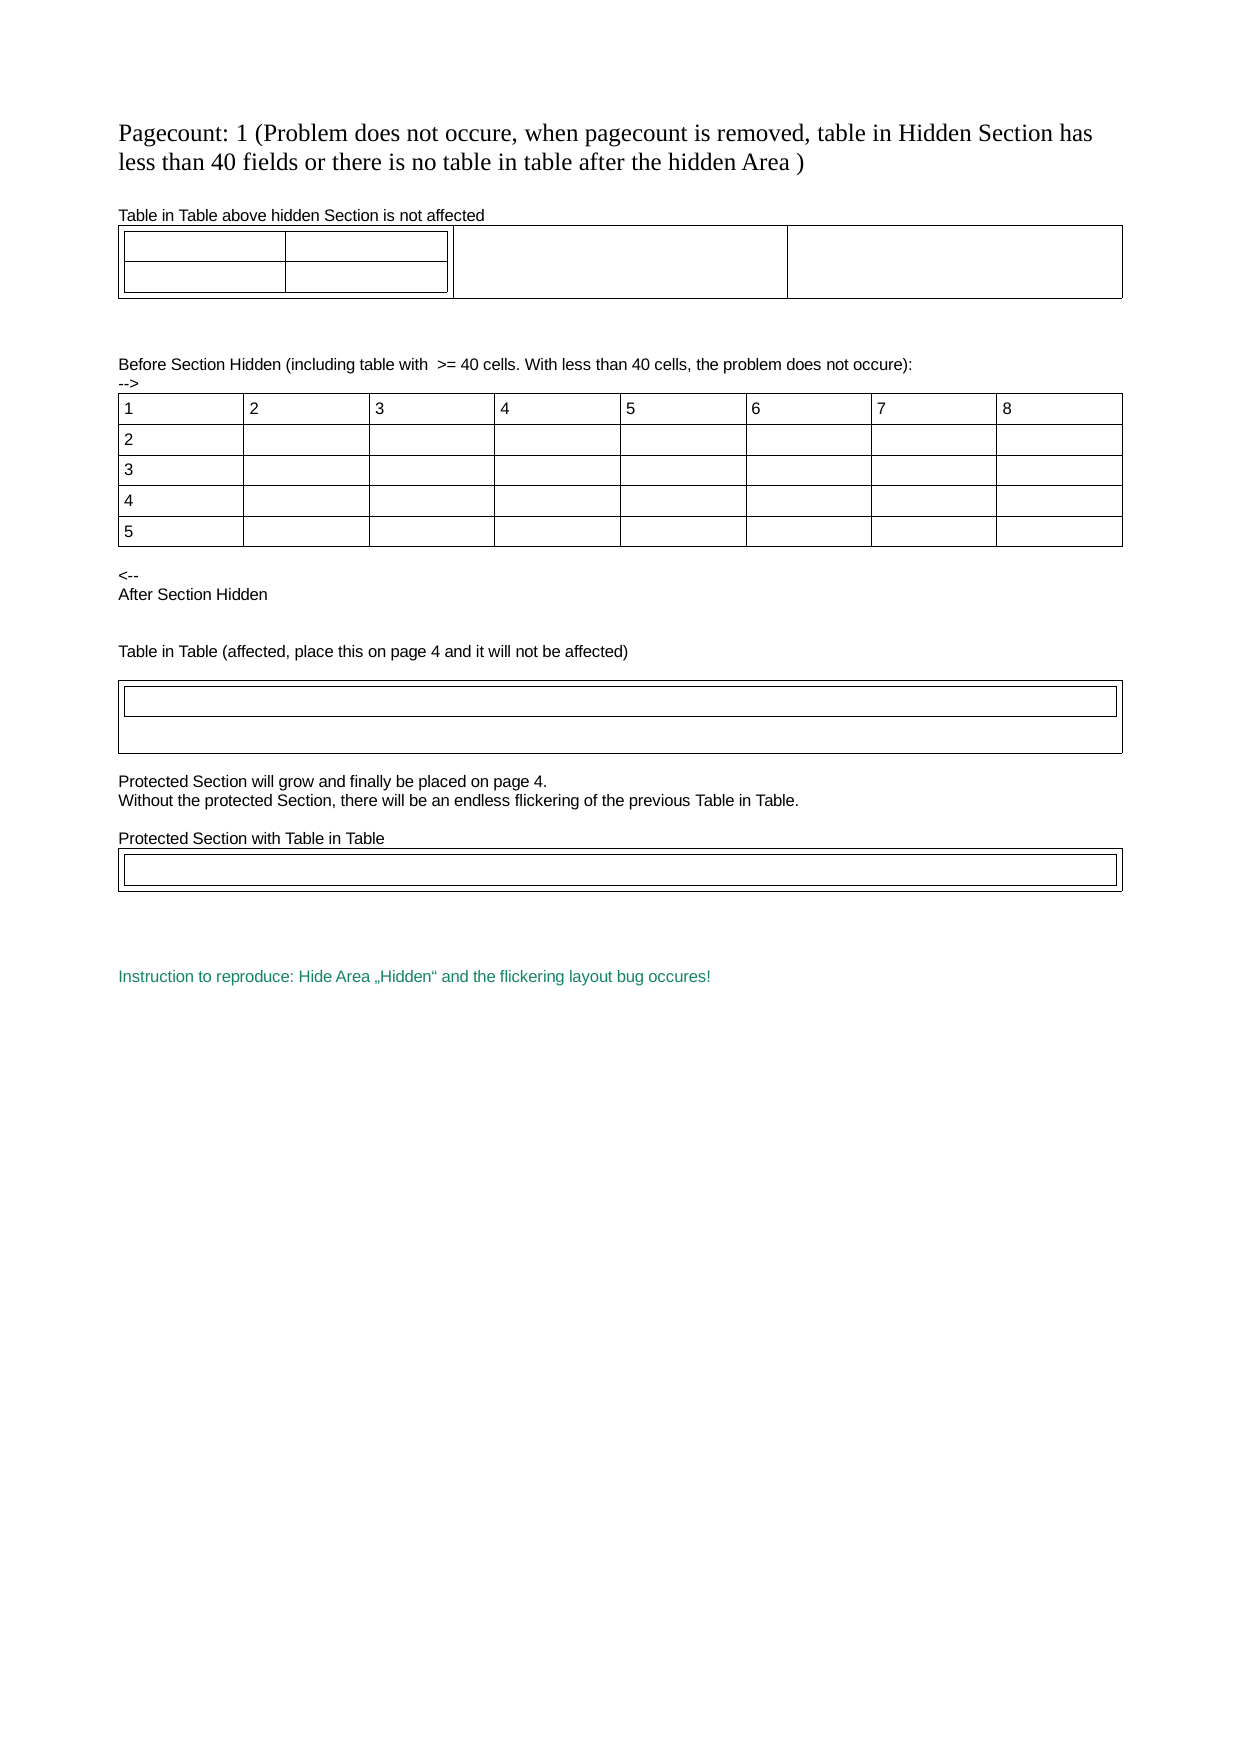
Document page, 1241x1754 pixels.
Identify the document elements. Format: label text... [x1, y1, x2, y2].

table_cell [747, 517, 871, 546]
table_cell 5 [119, 517, 243, 546]
table_header [286, 232, 447, 261]
table_cell [370, 486, 494, 516]
table_cell [286, 262, 447, 292]
text <-- [118, 566, 1122, 584]
table_cell [370, 425, 494, 454]
table_cell [747, 486, 871, 516]
text Protected Section will grow and finally be placed on page 4. [118, 772, 1122, 791]
table_cell [244, 486, 369, 516]
table_header [125, 855, 1116, 885]
table_header [119, 226, 453, 298]
table_header 8 [997, 394, 1122, 424]
table_cell 3 [119, 456, 243, 485]
table_cell [997, 425, 1122, 454]
table_header [620, 687, 1116, 716]
text Protected Section with Table in Table [118, 829, 1122, 848]
table_cell [747, 425, 871, 454]
text Without the protected Section, there will be an endless flickering of the previous Table in Table. [118, 791, 1122, 810]
table_header [119, 849, 1122, 891]
table_cell [872, 517, 996, 546]
table_cell [244, 425, 369, 454]
table_header 4 [495, 394, 620, 424]
table_header 1 [119, 394, 243, 424]
text After Section Hidden [118, 584, 1122, 604]
table_header [119, 681, 1122, 722]
table_cell [997, 456, 1122, 485]
table_header 5 [621, 394, 746, 424]
table_cell [621, 486, 746, 516]
table_header [125, 232, 285, 261]
table_cell [370, 456, 494, 485]
table_cell [872, 456, 996, 485]
table_cell [495, 517, 620, 546]
table_cell [621, 425, 746, 454]
table_cell [119, 722, 1122, 753]
table_cell [495, 425, 620, 454]
table_cell 4 [119, 486, 243, 516]
table_header [454, 226, 787, 298]
table_cell [495, 486, 620, 516]
table_cell [244, 456, 369, 485]
text Table in Table above hidden Section is not affected [118, 206, 1122, 225]
table_header 6 [747, 394, 871, 424]
text Instruction to reproduce: Hide Area „Hidden“ and the flickering layout bug occures! [118, 967, 1122, 986]
table_header [788, 226, 1122, 298]
table_cell [244, 517, 369, 546]
table_header 2 [244, 394, 369, 424]
table_cell [747, 456, 871, 485]
table_cell [872, 425, 996, 454]
table_cell 2 [119, 425, 243, 454]
table_header 7 [872, 394, 996, 424]
table_cell [997, 517, 1122, 546]
table_cell [872, 486, 996, 516]
table_cell [125, 262, 285, 292]
text Table in Table (affected, place this on page 4 and it will not be affected) [118, 642, 1122, 661]
table_header [125, 687, 620, 716]
text Before Section Hidden (including table with >= 40 cells. With less than 40 cells, the problem does not occure): [118, 355, 1122, 374]
table_cell [621, 456, 746, 485]
table_cell [370, 517, 494, 546]
table_header 3 [370, 394, 494, 424]
table_cell [621, 517, 746, 546]
text --> [118, 374, 1122, 393]
table_cell [997, 486, 1122, 516]
table_cell [495, 456, 620, 485]
